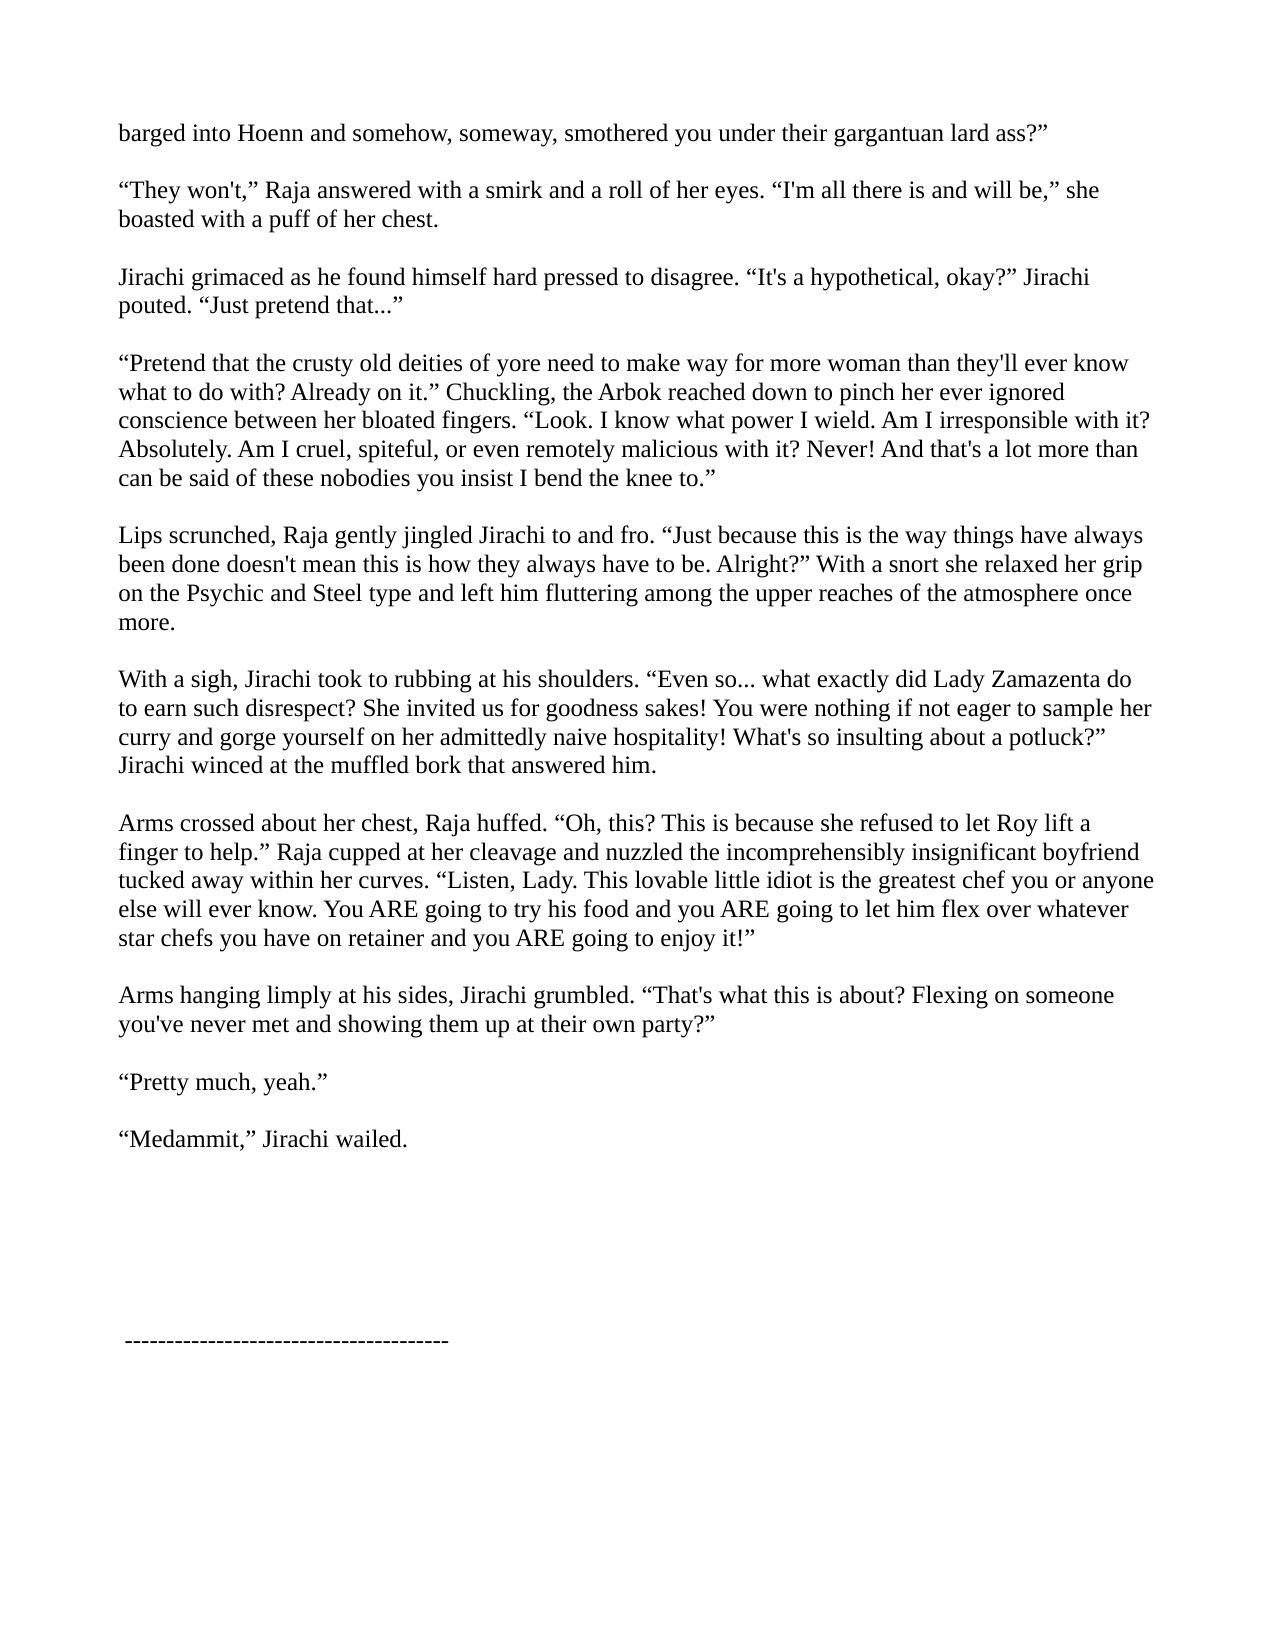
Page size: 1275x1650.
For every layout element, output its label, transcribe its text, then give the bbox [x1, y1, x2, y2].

text Arms hanging limply at his sides, Jirachi grumbled. “That's what this is about? Flexing on someone you've never met and showing them up at their own party?” [118, 981, 1157, 1038]
text barged into Hoenn and somehow, someway, smothered you under their gargantuan lard ass?” [118, 118, 1157, 147]
text “Pretty much, yeah.” [118, 1067, 1157, 1096]
text Arms crossed about her chest, Raja huffed. “Oh, this? This is because she refused to let Roy lift a finger to help.” Raja cupped at her cleavage and nuzzled the incomprehensibly insignificant boyfriend tucked away within her curves. “Listen, Lady. This lovable little idiot is the greatest chef you or anyone else will ever know. You ARE going to try his food and you ARE going to let him flex over whatever star chefs you have on retainer and you ARE going to enjoy it!” [118, 808, 1157, 952]
text Lips scrunched, Raja gently jingled Jirachi to and fro. “Just because this is the way things have always been done doesn't mean this is how they always have to be. Alright?” With a snort she relaxed her grip on the Psychic and Steel type and left him fluttering among the upper reaches of the atmosphere once more. [118, 521, 1157, 636]
text “They won't,” Raja answered with a smirk and a roll of her eyes. “I'm all there is and will be,” she boasted with a puff of her chest. [118, 176, 1157, 233]
text --------------------------------------- [118, 1326, 1157, 1354]
text “Medammit,” Jirachi wailed. [118, 1124, 1157, 1153]
text With a sigh, Jirachi took to rubbing at his shoulders. “Even so... what exactly did Lady Zamazenta do to earn such disrespect? She invited us for goodness sakes! You were nothing if not eager to sample her curry and gorge yourself on her admittedly naive hospitality! What's so insulting about a potluck?” Jirachi winced at the muffled bork that answered him. [118, 664, 1157, 779]
text “Pretend that the crusty old deities of yore need to make way for more woman than they'll ever know what to do with? Already on it.” Chuckling, the Arbok reached down to pinch her ever ignored conscience between her bloated fingers. “Look. I know what power I wield. Am I irresponsible with it? Absolutely. Am I cruel, spiteful, or even remotely malicious with it? Never! And that's a lot more than can be said of these nobodies you insist I bend the knee to.” [118, 348, 1157, 492]
text Jirachi grimaced as he found himself hard pressed to disagree. “It's a hypothetical, okay?” Jirachi pouted. “Just pretend that...” [118, 262, 1157, 319]
